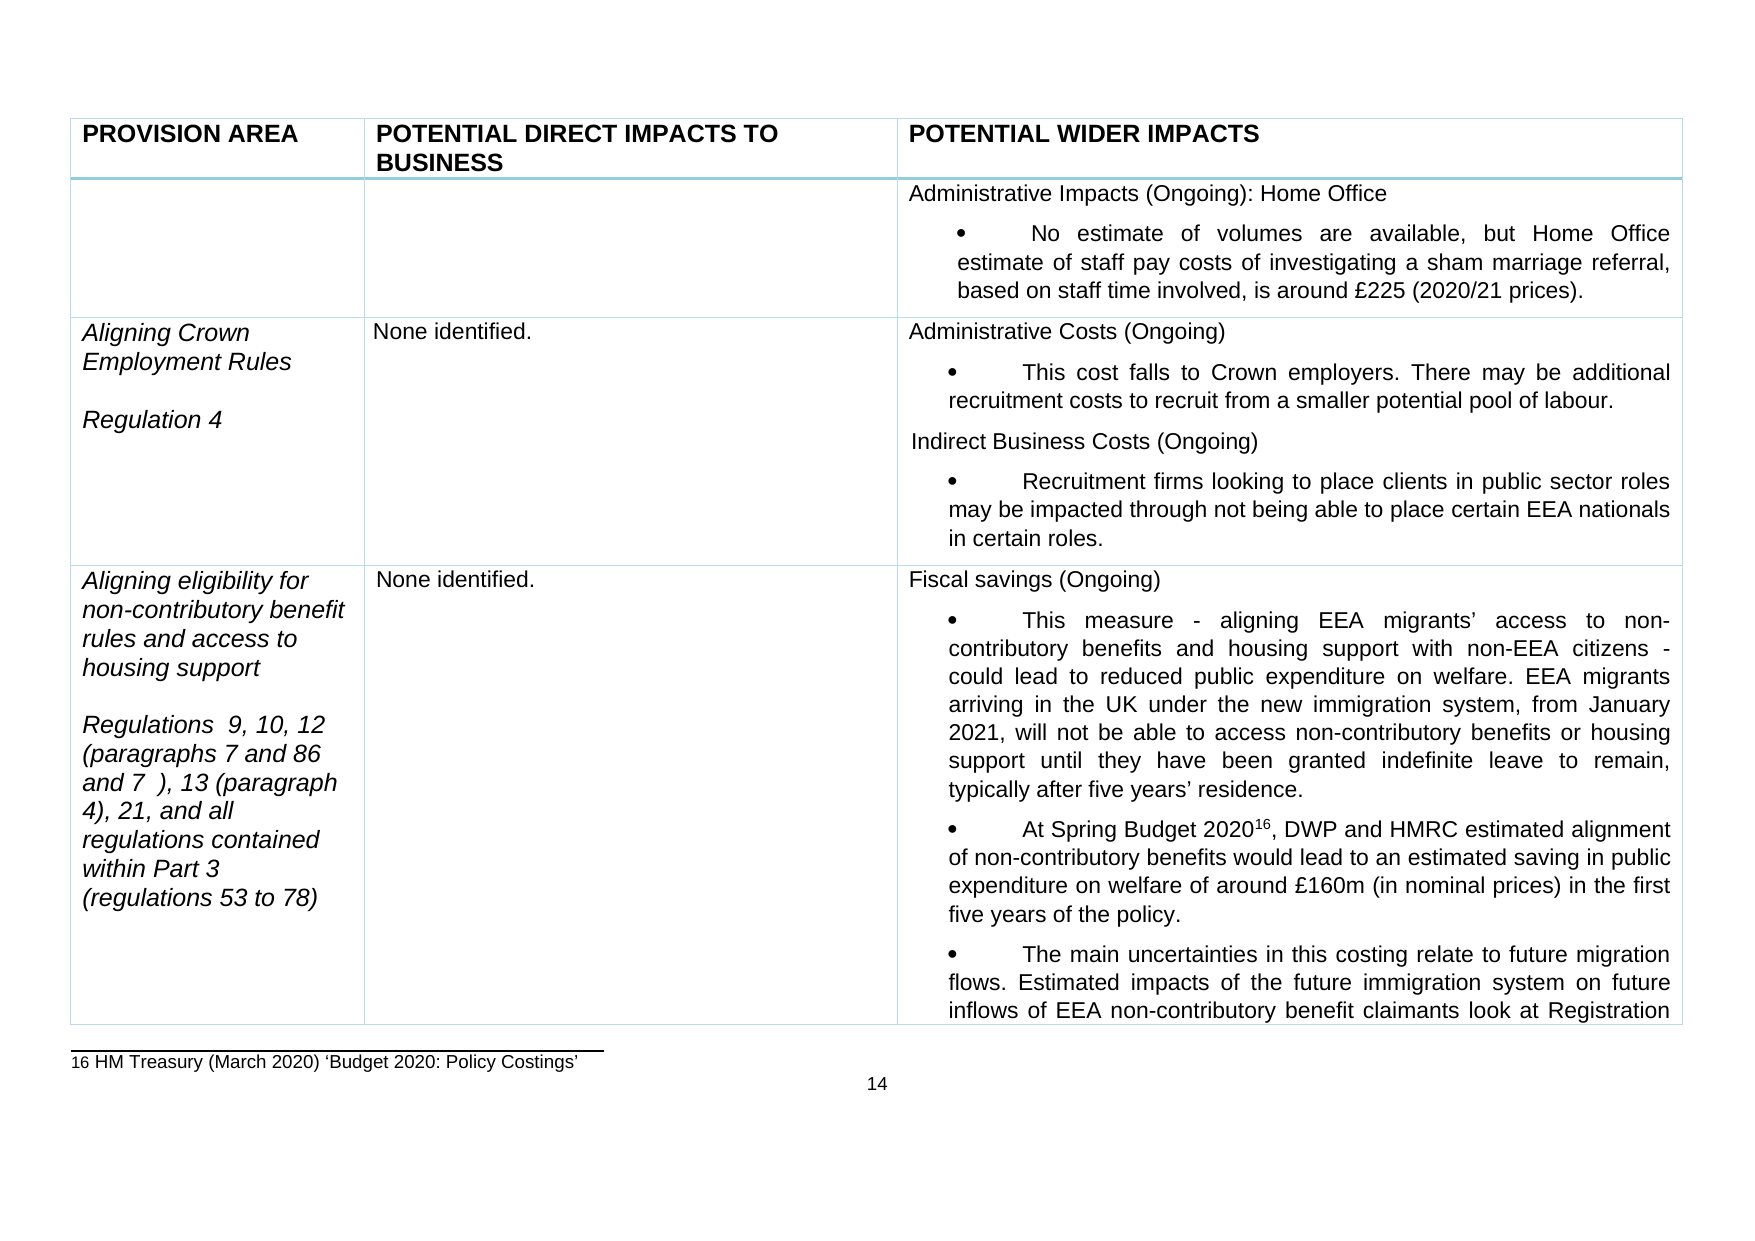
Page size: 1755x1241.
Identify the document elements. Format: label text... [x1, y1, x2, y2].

table_cell Aligning eligibility for non-contributory benefit rules and access to housing support Regulations 9, 10, 12 (paragraphs 7 and 86 and 7 ), 13 (paragraph 4), 21, and all regulations contained within Part 3 (regulations 53 to 78) [71, 566, 364, 1024]
table_header POTENTIAL WIDER IMPACTS [898, 119, 1682, 177]
table_cell Administrative Costs (Ongoing) This cost falls to Crown employers. There may be additional recruitment costs to recruit from a smaller potential pool of labour. Indirect Business Costs (Ongoing) Recruitment firms looking to place clients in public sector roles may be impacted through not being able to place certain EEA nationals in certain roles. [898, 318, 1682, 565]
table_cell [365, 180, 897, 317]
table_cell [71, 180, 364, 317]
table_cell Fiscal savings (Ongoing) This measure - aligning EEA migrants’ access to non-contributory benefits and housing support with non-EEA citizens - could lead to reduced public expenditure on welfare. EEA migrants arriving in the UK under the new immigration system, from January 2021, will not be able to access non-contributory benefits or housing support until they have been granted indefinite leave to remain, typically after five years’ residence. At Spring Budget 2020, DWP and HMRC estimated alignment of non-contributory benefits would lead to an estimated saving in public expenditure on welfare of around £160m (in nominal prices) in the first five years of the policy. The main uncertainties in this costing relate to future migration flows. Estimated impacts of the future immigration system on future inflows of EEA non-contributory benefit claimants look at Registration [898, 566, 1682, 1024]
table_cell None identified. [365, 318, 897, 565]
table_header PROVISION AREA [71, 119, 364, 177]
table_cell None identified. [365, 566, 897, 1024]
table_cell Aligning Crown Employment Rules Regulation 4 [71, 318, 364, 565]
table_cell Familiarisation and IT Set Up costs (Year 1): Home Office and Register Offices Familiarisation estimated at less than £10,000 for Home Office. Familiarisation costs for Register Offices not quantified. IT Set-up costs for Register Offices and Home Offices not quantified but thought to be minimal. Administrative Impacts (Ongoing): Register Offices As Register Offices charge fees for civil preliminaries, an assumption is made the fee charged reflects the administrative burden – meaning the net effect for register offices would be broadly neutral when considering fee revenue. As such potential increased administrative burden resulting from additional cases of EEA citizens (not holding an EUSS status) who otherwise would have chosen Reading of the Banns if eligible are assumed be negligible when considering additional fee revenue. Similarly, as EEA citizens (not holding an EUSS status) who may have chosen Civil Preliminaries regardless of policy change but are now subject to immigration control face a higher fee level, it is assumed additional administrative burden is negligible when considering additional fee revenue. However, as no commensurate fee increase is in place for checking EUSS status (similar to the clergy). This is estimated at £140,000 to £740,000 (PV) in 2020/21 prices, over 10 years. Administrative Impacts (Ongoing): Home Office No estimate of volumes are available, but Home Office estimate of staff pay costs of investigating a sham marriage referral, based on staff time involved, is around £225 (2020/21 prices). [898, 180, 1682, 317]
table_header POTENTIAL DIRECT IMPACTS TO BUSINESS [365, 119, 897, 177]
